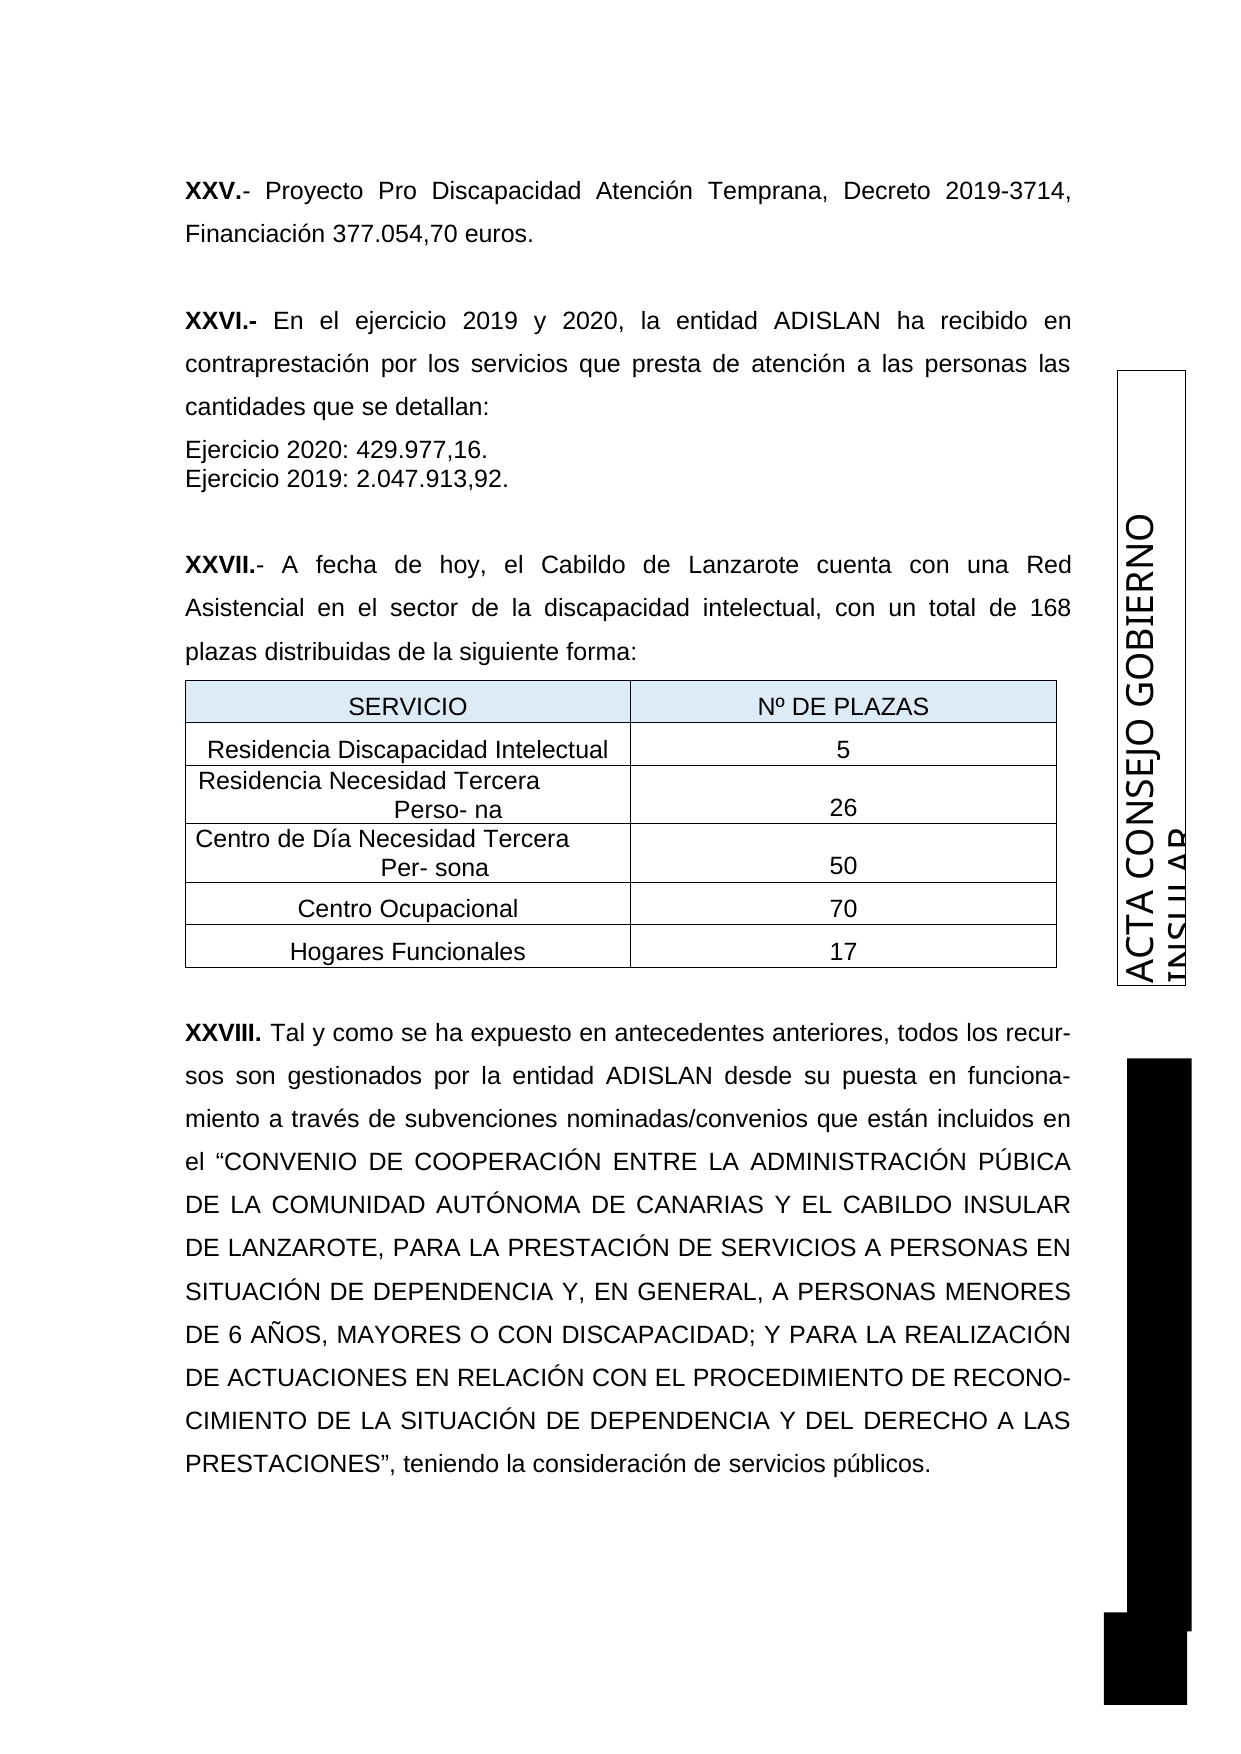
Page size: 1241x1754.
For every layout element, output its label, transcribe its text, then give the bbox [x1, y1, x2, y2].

table_cell Centro de Día Necesidad Tercera Per- sona [186, 824, 630, 882]
text ACTA CONSEJO GOBIERNO INSULAR [1118, 372, 1183, 985]
table_header SERVICIO [186, 681, 630, 722]
table_cell 70 [631, 883, 1056, 924]
table_cell Hogares Funcionales [186, 925, 630, 967]
text XXVII.- A fecha de hoy, el Cabildo de Lanzarote cuenta con una Red Asistencial en el sector de la discapacidad intelectual, con un total de 168 plazas distribuidas de la siguiente forma: [185, 550, 1072, 665]
table_header Nº DE PLAZAS [631, 681, 1056, 722]
table_cell 17 [631, 925, 1056, 967]
text XXV.- Proyecto Pro Discapacidad Atención Temprana, Decreto 2019-3714, Financiación 377.054,70 euros. [185, 176, 1072, 248]
table_cell Residencia Discapacidad Intelectual [186, 723, 630, 765]
table_cell 5 [631, 723, 1056, 765]
text Ejercicio 2020: 429.977,16. [185, 435, 1084, 464]
table_cell 26 [631, 766, 1056, 823]
text XXVI.- En el ejercicio 2019 y 2020, la entidad ADISLAN ha recibido en contraprestación por los servicios que presta de atención a las personas las cantidades que se detallan: [185, 306, 1072, 421]
table_cell Centro Ocupacional [186, 883, 630, 924]
text Ejercicio 2019: 2.047.913,92. [185, 464, 1084, 493]
table_cell 50 [631, 824, 1056, 882]
list Tal y como se ha expuesto en antecedentes anteriores, todos los recur- sos son gestionados por la entidad ADISLAN desde su puesta en funciona- miento a través de subvenciones nominadas/convenios que están incluidos en el “CONVENIO DE COOPERACIÓN ENTRE LA ADMINISTRACIÓN PÚBICA DE LA COMUNIDAD AUTÓNOMA DE CANARIAS Y EL CABILDO INSULAR DE LANZAROTE, PARA LA PRESTACIÓN DE SERVICIOS A PERSONAS EN SITUACIÓN DE DEPENDENCIA Y, EN GENERAL, A PERSONAS MENORES DE 6 AÑOS, MAYORES O CON DISCAPACIDAD; Y PARA LA REALIZACIÓN DE ACTUACIONES EN RELACIÓN CON EL PROCEDIMIENTO DE RECONO- CIMIENTO DE LA SITUACIÓN DE DEPENDENCIA Y DEL DERECHO A LAS PRESTACIONES”, teniendo la consideración de servicios públicos. [185, 1018, 1072, 1478]
table_cell Residencia Necesidad Tercera Perso- na [186, 766, 630, 823]
